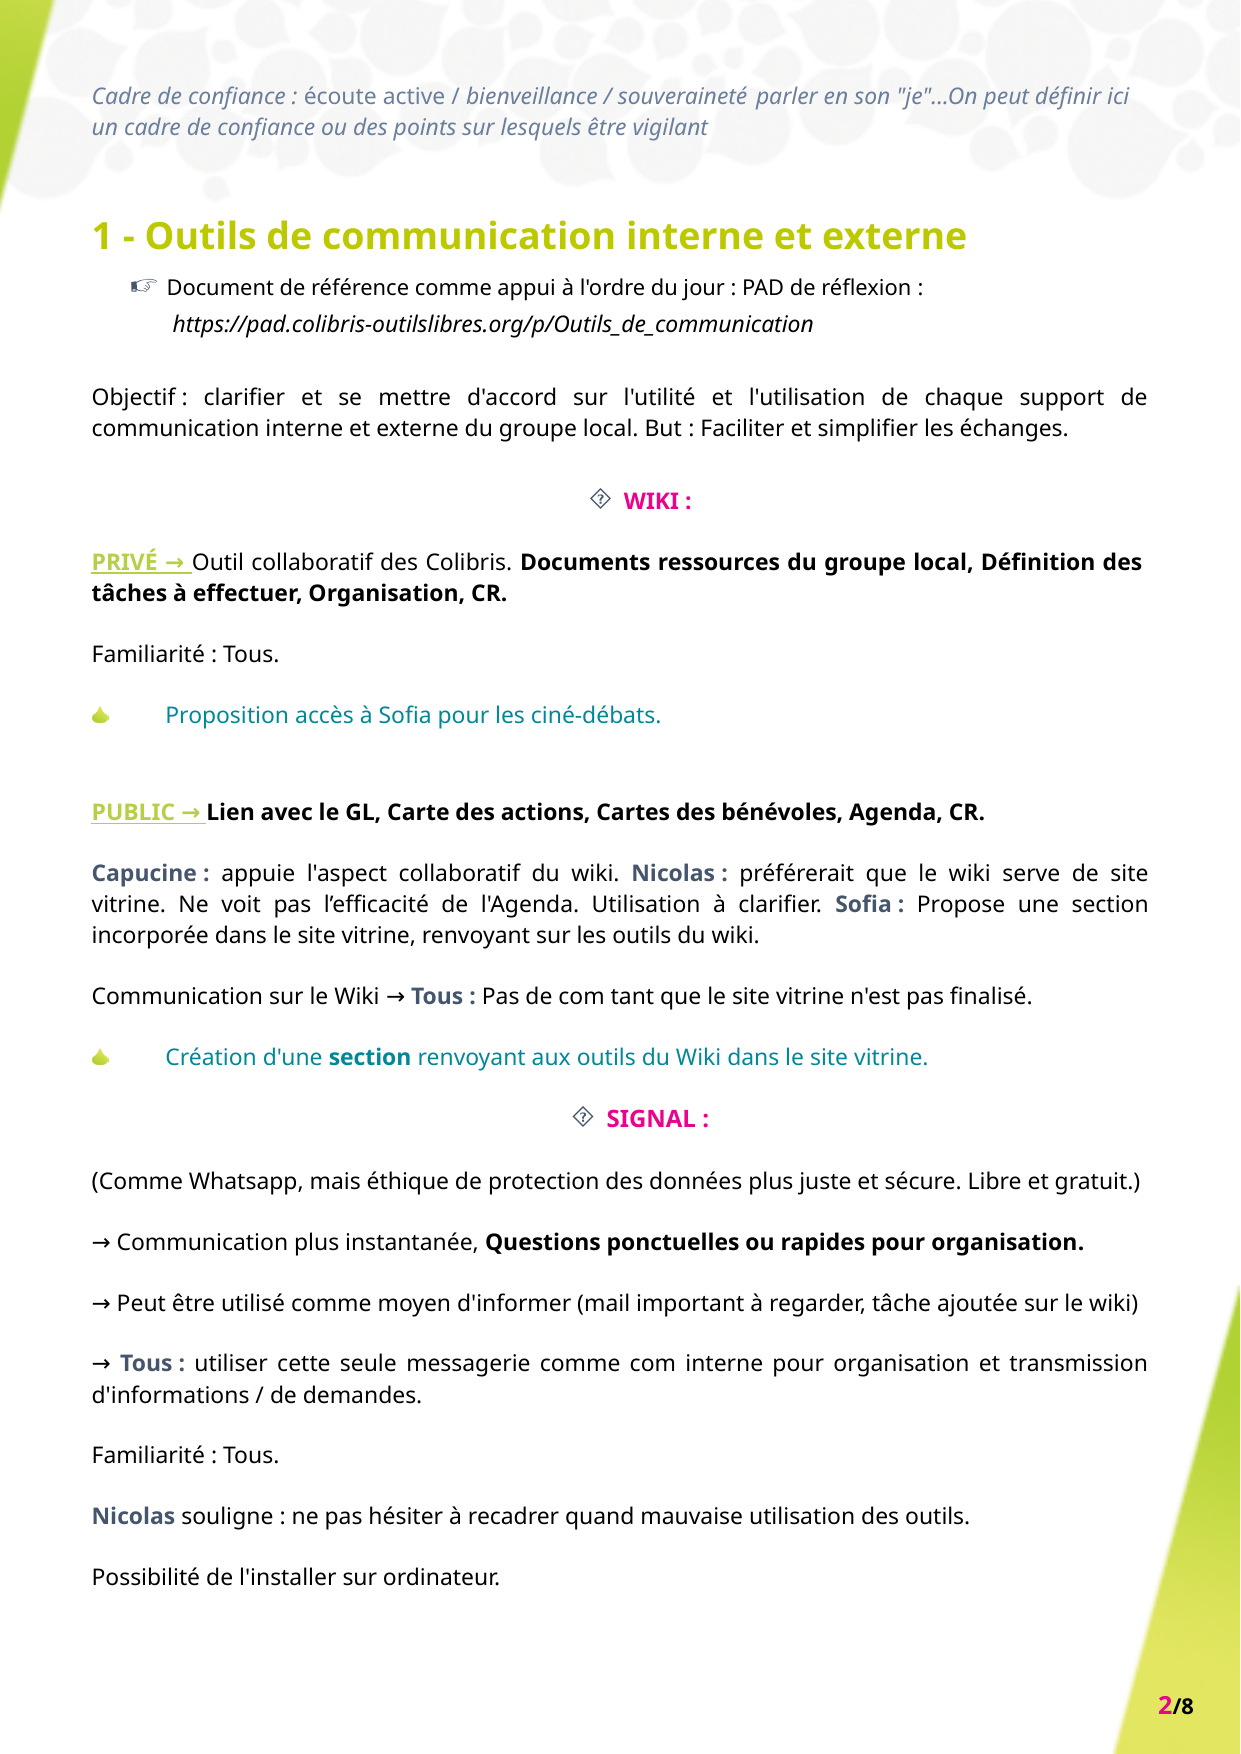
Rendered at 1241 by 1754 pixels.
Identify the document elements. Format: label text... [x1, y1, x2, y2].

list SIGNAL : [130, 1102, 1149, 1134]
picture [92, 1048, 109, 1065]
picture [1112, 1285, 1241, 1754]
picture [0, 0, 1241, 214]
subtitle 1 - Outils de communication interne et externe [91, 214, 1149, 261]
picture [92, 706, 109, 723]
list WIKI : [130, 485, 1149, 516]
text Objectif : clarifier et se mettre d'accord sur l'utilité et l'utilisation de chaque support de communication interne et externe du groupe local. But : Faciliter et simplifier les échanges. [91, 381, 1149, 443]
list Création d'une section renvoyant aux outils du Wiki dans le site vitrine. [91, 1041, 1149, 1072]
text → Communication plus instantanée, Questions ponctuelles ou rapides pour organisation. [91, 1226, 1149, 1257]
text Possibilité de l'installer sur ordinateur. [91, 1561, 1112, 1592]
text Familiarité : Tous. [91, 1439, 1112, 1471]
text (Comme Whatsapp, mais éthique de protection des données plus juste et sécure. Libre et gratuit.) [91, 1164, 1149, 1196]
text https://pad.colibris-outilslibres.org/p/Outils_de_communication [166, 308, 1149, 339]
list Proposition accès à Sofia pour les ciné-débats. [91, 699, 1143, 730]
text Capucine : appuie l'aspect collaboratif du wiki. Nicolas : préférerait que le wiki serve de site vitrine. Ne voit pas l’efficacité de l'Agenda. Utilisation à clarifier. Sofia : Propose une section incorporée dans le site vitrine, renvoyant sur les outils du wiki. [91, 857, 1149, 951]
list Document de référence comme appui à l'ordre du jour : PAD de réflexion : [129, 272, 1149, 302]
text → Tous : utiliser cette seule messagerie comme com interne pour organisation et transmission d'informations / de demandes. [91, 1347, 1112, 1410]
text PUBLIC → Lien avec le GL, Carte des actions, Cartes des bénévoles, Agenda, CR. [91, 796, 1149, 828]
text → Peut être utilisé comme moyen d'informer (mail important à regarder, tâche ajoutée sur le wiki) [91, 1287, 1112, 1318]
text Communication sur le Wiki → Tous : Pas de com tant que le site vitrine n'est pas finalisé. [91, 980, 1149, 1011]
text Nicolas souligne : ne pas hésiter à recadrer quand mauvaise utilisation des outils. [91, 1500, 1112, 1531]
text Familiarité : Tous. [91, 638, 1143, 669]
text PRIVÉ → Outil collaboratif des Colibris. Documents ressources du groupe local, Définition des tâches à effectuer, Organisation, CR. [91, 546, 1143, 608]
